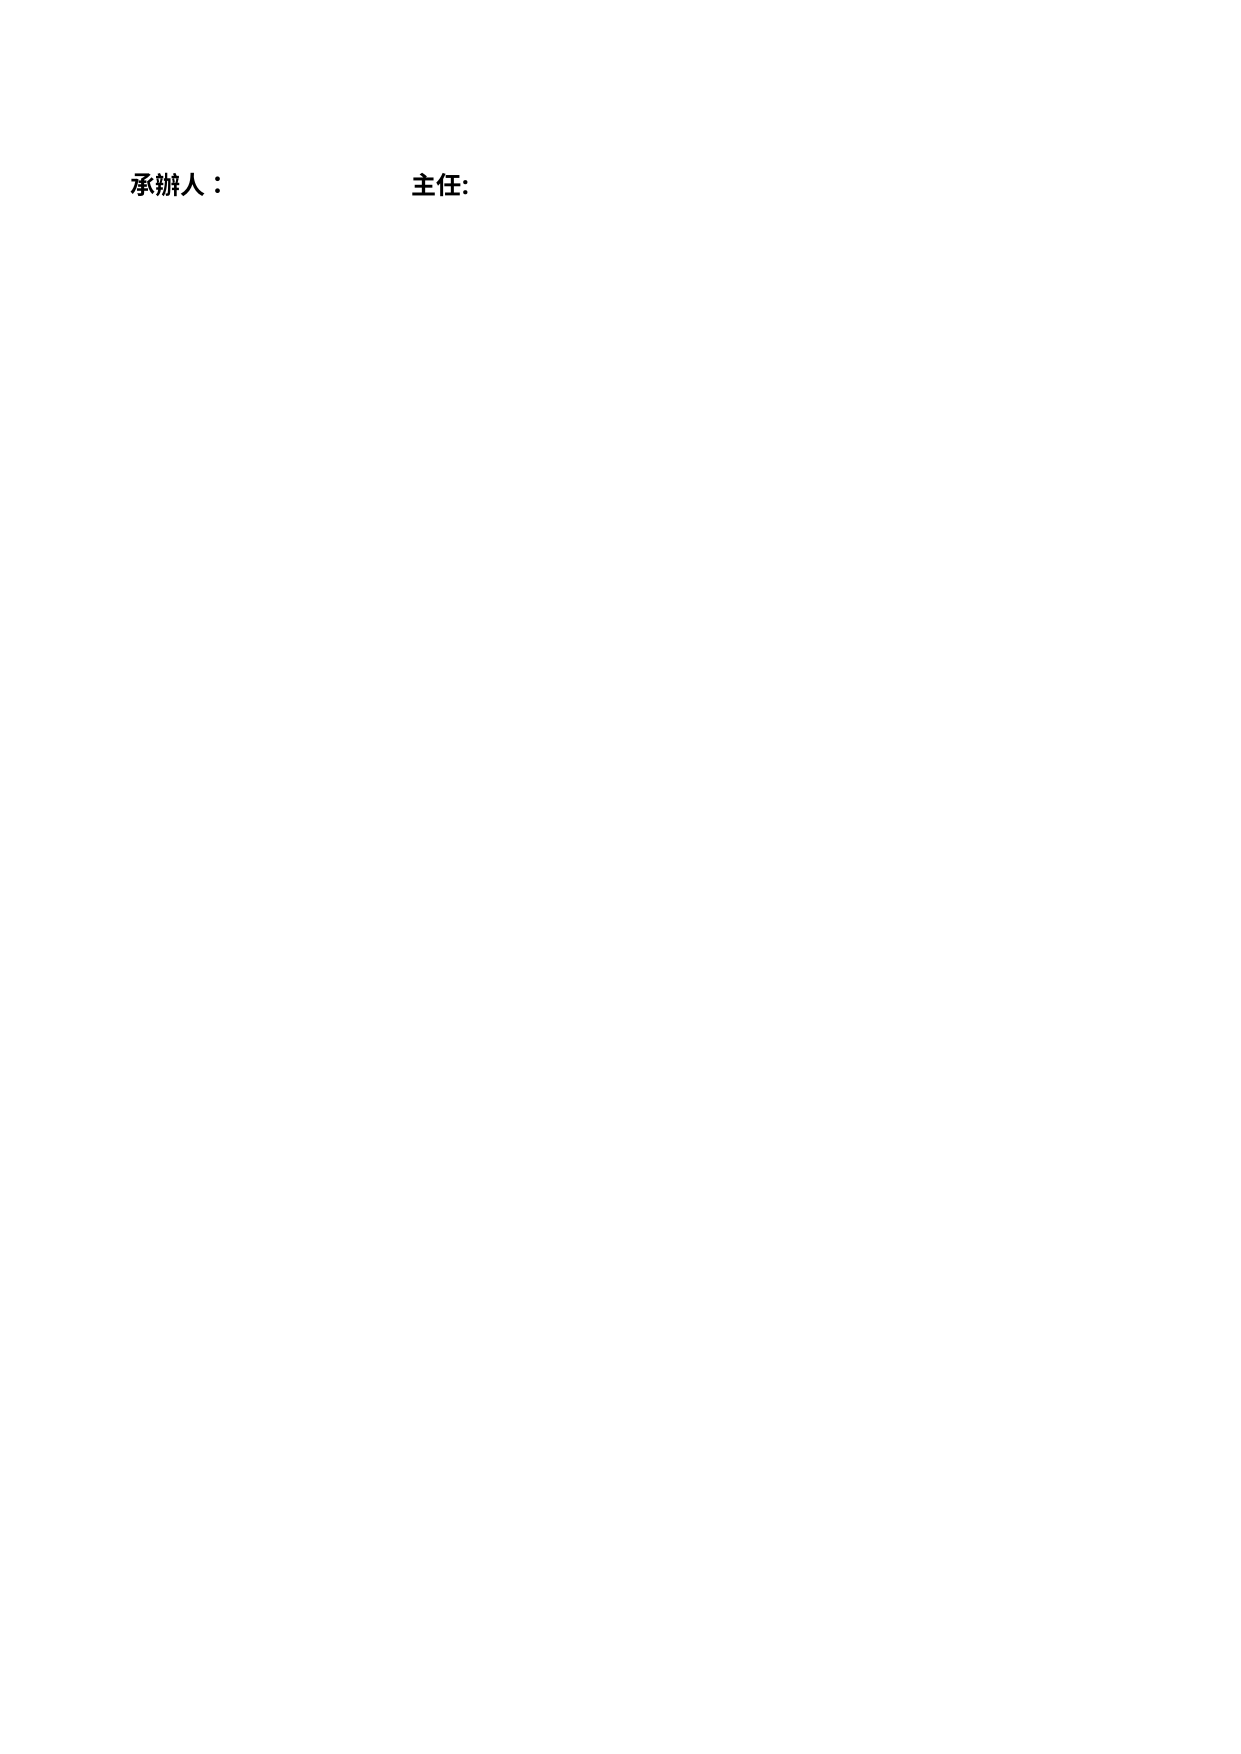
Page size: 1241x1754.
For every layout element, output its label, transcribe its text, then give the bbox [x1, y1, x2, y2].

text 承辦人： 主任: [130, 164, 1092, 202]
